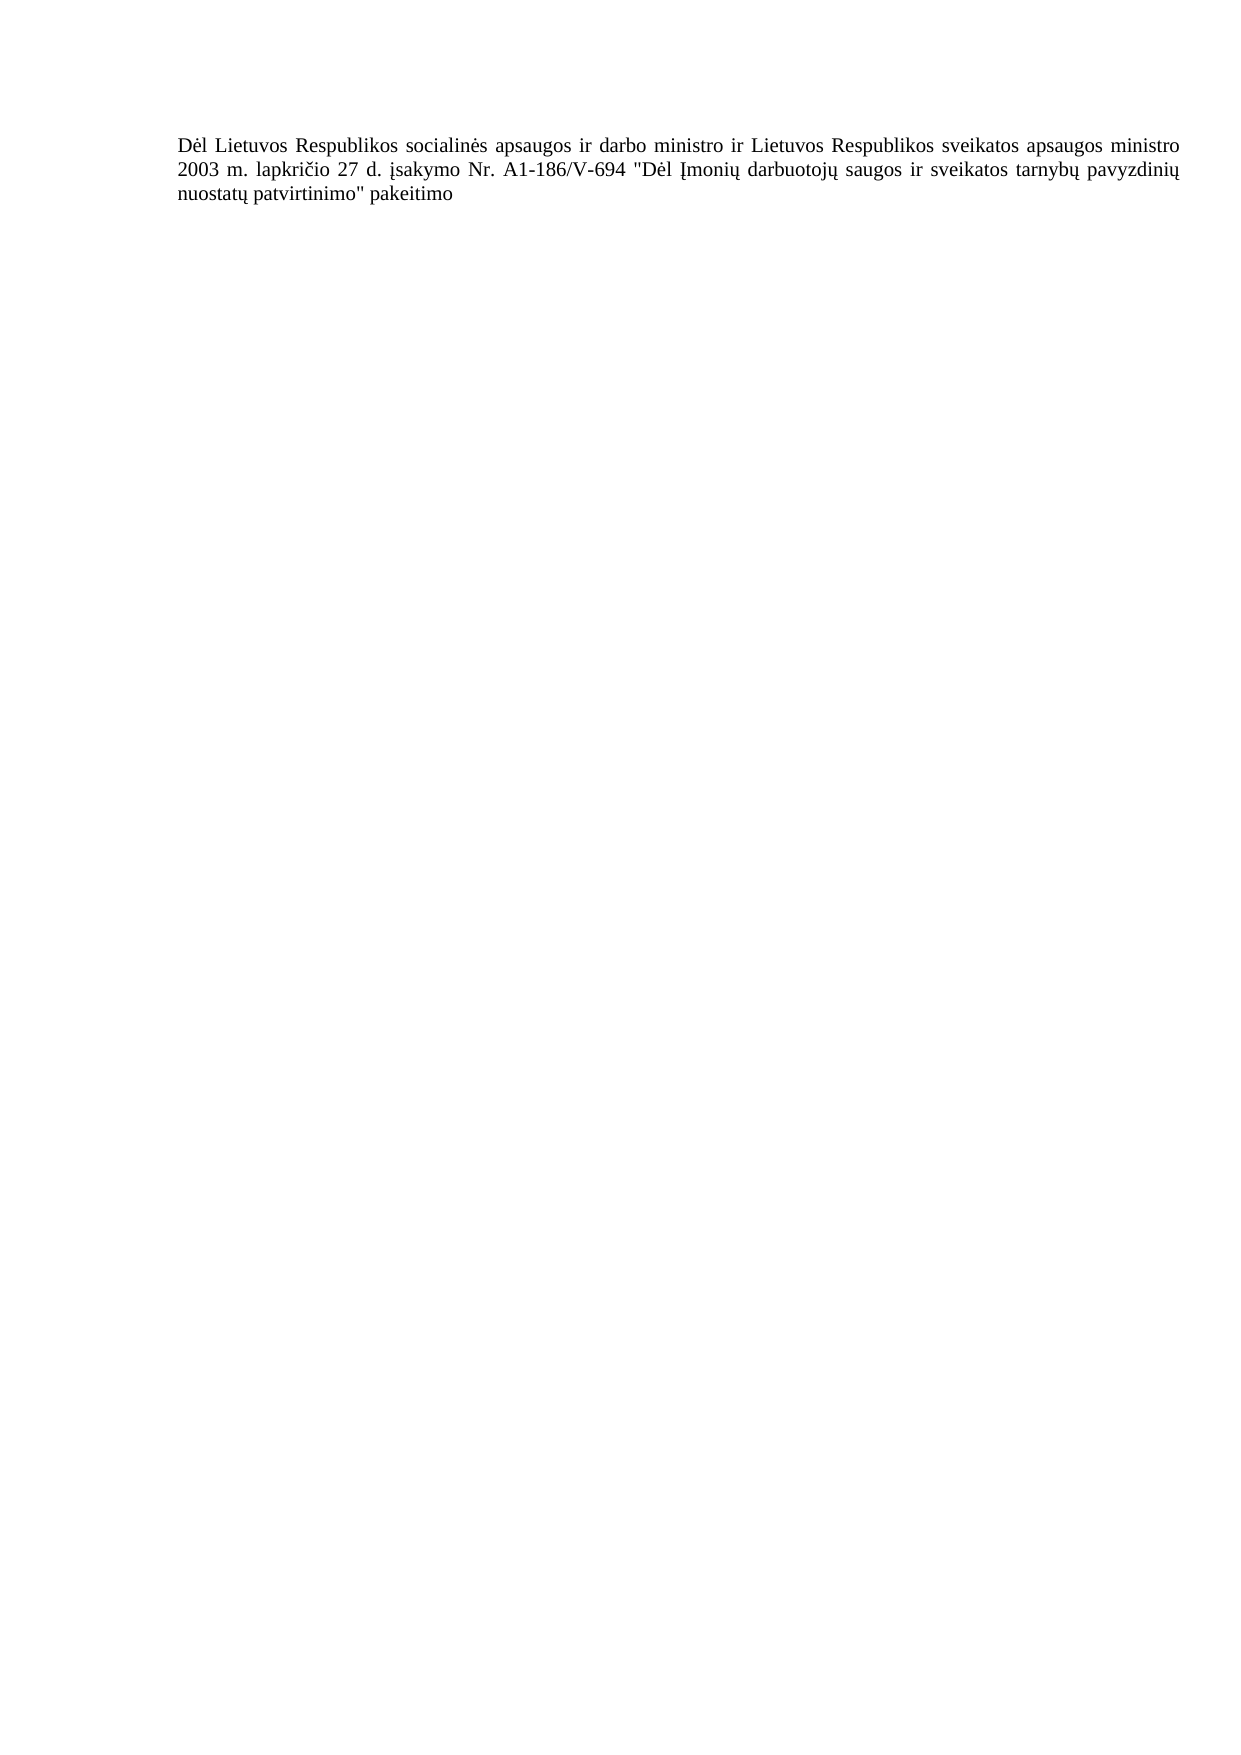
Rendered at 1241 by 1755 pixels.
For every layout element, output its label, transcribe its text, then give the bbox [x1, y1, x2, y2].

text Dėl Lietuvos Respublikos socialinės apsaugos ir darbo ministro ir Lietuvos Respublikos sveikatos apsaugos ministro 2003 m. lapkričio 27 d. įsakymo Nr. A1-186/V-694 "Dėl Įmonių darbuotojų saugos ir sveikatos tarnybų pavyzdinių nuostatų patvirtinimo" pakeitimo [177, 133, 1181, 205]
